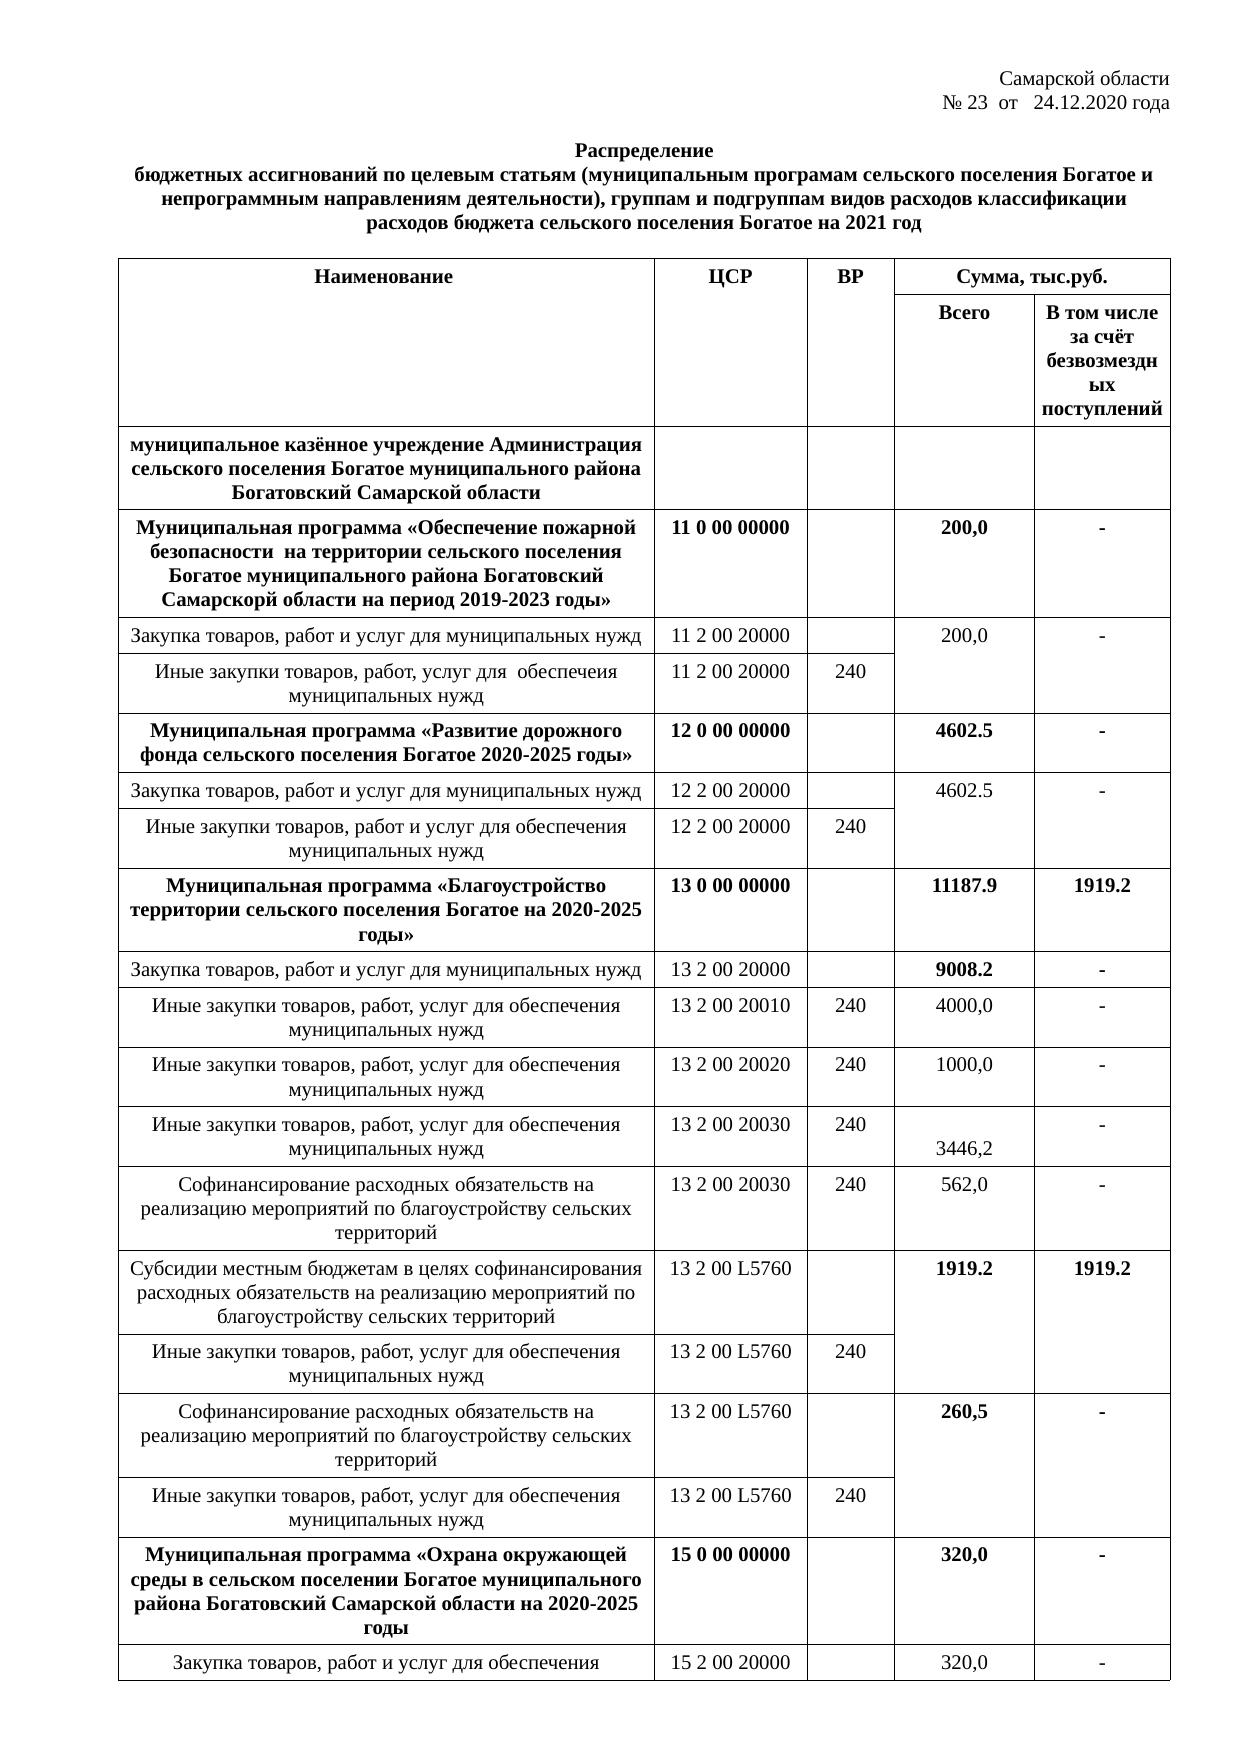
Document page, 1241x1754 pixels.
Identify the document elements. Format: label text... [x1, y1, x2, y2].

table_cell Закупка товаров, работ и услуг для муниципальных нужд [119, 952, 654, 987]
table_cell Иные закупки товаров, работ, услуг для обеспечеия муниципальных нужд [119, 654, 654, 712]
table_cell 13 2 00 L5760 [655, 1251, 807, 1333]
table_cell 13 2 00 20020 [655, 1048, 807, 1106]
table_cell 4602,5 [895, 773, 1034, 867]
table_cell Муниципальная программа «Развитие дорожного фонда сельского поселения Богатое 2020-2025 годы» [119, 714, 654, 772]
table_cell 15 2 00 20000 [655, 1645, 807, 1680]
table_cell 13 2 00 L5760 [655, 1478, 807, 1537]
table_cell 240 [808, 1335, 894, 1393]
table_header ЦСР [655, 259, 807, 426]
table_cell - [1035, 1394, 1170, 1537]
table_cell Софинансирование расходных обязательств на реализацию мероприятий по благоустройству сельских территорий [119, 1394, 654, 1477]
table_cell Иные закупки товаров, работ, услуг для обеспечения муниципальных нужд [119, 1048, 654, 1106]
table_cell - [1035, 1107, 1170, 1166]
table_cell 1919,2 [895, 1251, 1034, 1393]
table_cell - [1035, 714, 1170, 772]
table_cell [808, 1538, 894, 1644]
text бюджетных ассигнований по целевым статьям (муниципальным програмам сельского поселения Богатое и непрограммным направлениям деятельности), группам и подгруппам видов расходов классификации расходов бюджета сельского поселения Богатое на 2021 год [118, 162, 1170, 234]
table_cell 13 2 00 20000 [655, 952, 807, 987]
table_cell 11 0 00 00000 [655, 510, 807, 617]
table_cell 240 [808, 1478, 894, 1537]
table_cell [808, 1394, 894, 1477]
table_header Сумма, тыс.руб. [895, 259, 1170, 294]
table_cell 1000,0 [895, 1048, 1034, 1106]
table_cell - [1035, 618, 1170, 712]
table_cell - [1035, 510, 1170, 617]
table_cell Муниципальная программа «Обеспечение пожарной безопасности на территории сельского поселения Богатое муниципального района Богатовский Самарскорй области на период 2019-2023 годы» [119, 510, 654, 617]
table_cell 13 2 00 20010 [655, 988, 807, 1047]
table_cell 13 0 00 00000 [655, 869, 807, 951]
table_cell 3446,2 [895, 1107, 1034, 1166]
table_cell Иные закупки товаров, работ, услуг для обеспечения муниципальных нужд [119, 988, 654, 1047]
table_cell - [1035, 1167, 1170, 1250]
table_cell 240 [808, 654, 894, 712]
table_cell 4000,0 [895, 988, 1034, 1047]
table_cell Иные закупки товаров, работ, услуг для обеспечения муниципальных нужд [119, 1107, 654, 1166]
table_cell 12 2 00 20000 [655, 809, 807, 867]
table_cell [1035, 427, 1170, 509]
table_cell муниципальное казённое учреждение Администрация сельского поселения Богатое муниципального района Богатовский Самарской области [119, 427, 654, 509]
table_cell 562,0 [895, 1167, 1034, 1250]
table_cell 11 2 00 20000 [655, 654, 807, 712]
table_cell - [1035, 952, 1170, 987]
text Распределение [118, 138, 1170, 162]
table_cell 1919,2 [1035, 869, 1170, 951]
table_cell Иные закупки товаров, работ, услуг для обеспечения муниципальных нужд [119, 1335, 654, 1393]
table_cell 13 2 00 L5760 [655, 1394, 807, 1477]
table_cell Муниципальная программа «Охрана окружающей среды в сельском поселении Богатое муниципального района Богатовский Самарской области на 2020-2025 годы [119, 1538, 654, 1644]
table_cell Закупка товаров, работ и услуг для обеспечения [119, 1645, 654, 1680]
table_cell 9008,2 [895, 952, 1034, 987]
table_cell [808, 869, 894, 951]
table_cell [655, 427, 807, 509]
table_cell - [1035, 1048, 1170, 1106]
table_cell Софинансирование расходных обязательств на реализацию мероприятий по благоустройству сельских территорий [119, 1167, 654, 1250]
table_cell Всего [895, 295, 1034, 426]
table_cell 240 [808, 1107, 894, 1166]
table_cell [808, 427, 894, 509]
table_cell 240 [808, 809, 894, 867]
table_cell В том числе за счёт безвозмездных поступлений [1035, 295, 1170, 426]
table_cell [808, 952, 894, 987]
table_cell 4602,5 [895, 714, 1034, 772]
table_cell [808, 714, 894, 772]
table_header ВР [808, 259, 894, 426]
table_cell [895, 427, 1034, 509]
table_cell [808, 1251, 894, 1333]
table_cell 13 2 00 L5760 [655, 1335, 807, 1393]
table_cell - [1035, 773, 1170, 867]
table_cell [808, 773, 894, 808]
table_cell 320,0 [895, 1645, 1034, 1680]
table_cell Закупка товаров, работ и услуг для муниципальных нужд [119, 618, 654, 653]
table_cell 260,5 [895, 1394, 1034, 1537]
table_header Наименование [119, 259, 654, 426]
table_cell Закупка товаров, работ и услуг для муниципальных нужд [119, 773, 654, 808]
table_cell - [1035, 1538, 1170, 1644]
table_cell 240 [808, 1048, 894, 1106]
table_cell 13 2 00 20030 [655, 1107, 807, 1166]
table_cell 12 2 00 20000 [655, 773, 807, 808]
table_cell 15 0 00 00000 [655, 1538, 807, 1644]
table_cell - [1035, 988, 1170, 1047]
table_cell 200,0 [895, 618, 1034, 712]
table_cell 12 0 00 00000 [655, 714, 807, 772]
table_cell Муниципальная программа «Благоустройство территории сельского поселения Богатое на 2020-2025 годы» [119, 869, 654, 951]
text Самарской области [118, 66, 1170, 90]
table_cell 240 [808, 1167, 894, 1250]
table_cell 320,0 [895, 1538, 1034, 1644]
table_cell 200,0 [895, 510, 1034, 617]
table_cell Субсидии местным бюджетам в целях софинансирования расходных обязательств на реализацию мероприятий по благоустройству сельских территорий [119, 1251, 654, 1333]
table_cell 13 2 00 20030 [655, 1167, 807, 1250]
table_cell [808, 510, 894, 617]
table_cell 1919,2 [1035, 1251, 1170, 1393]
table_cell - [1035, 1645, 1170, 1680]
table_cell Иные закупки товаров, работ и услуг для обеспечения муниципальных нужд [119, 809, 654, 867]
table_cell 11 2 00 20000 [655, 618, 807, 653]
table_cell [808, 618, 894, 653]
table_cell Иные закупки товаров, работ, услуг для обеспечения муниципальных нужд [119, 1478, 654, 1537]
table_cell 240 [808, 988, 894, 1047]
table_cell [808, 1645, 894, 1680]
table_cell 11187,9 [895, 869, 1034, 951]
text № 23 от 24.12.2020 года [118, 90, 1170, 114]
